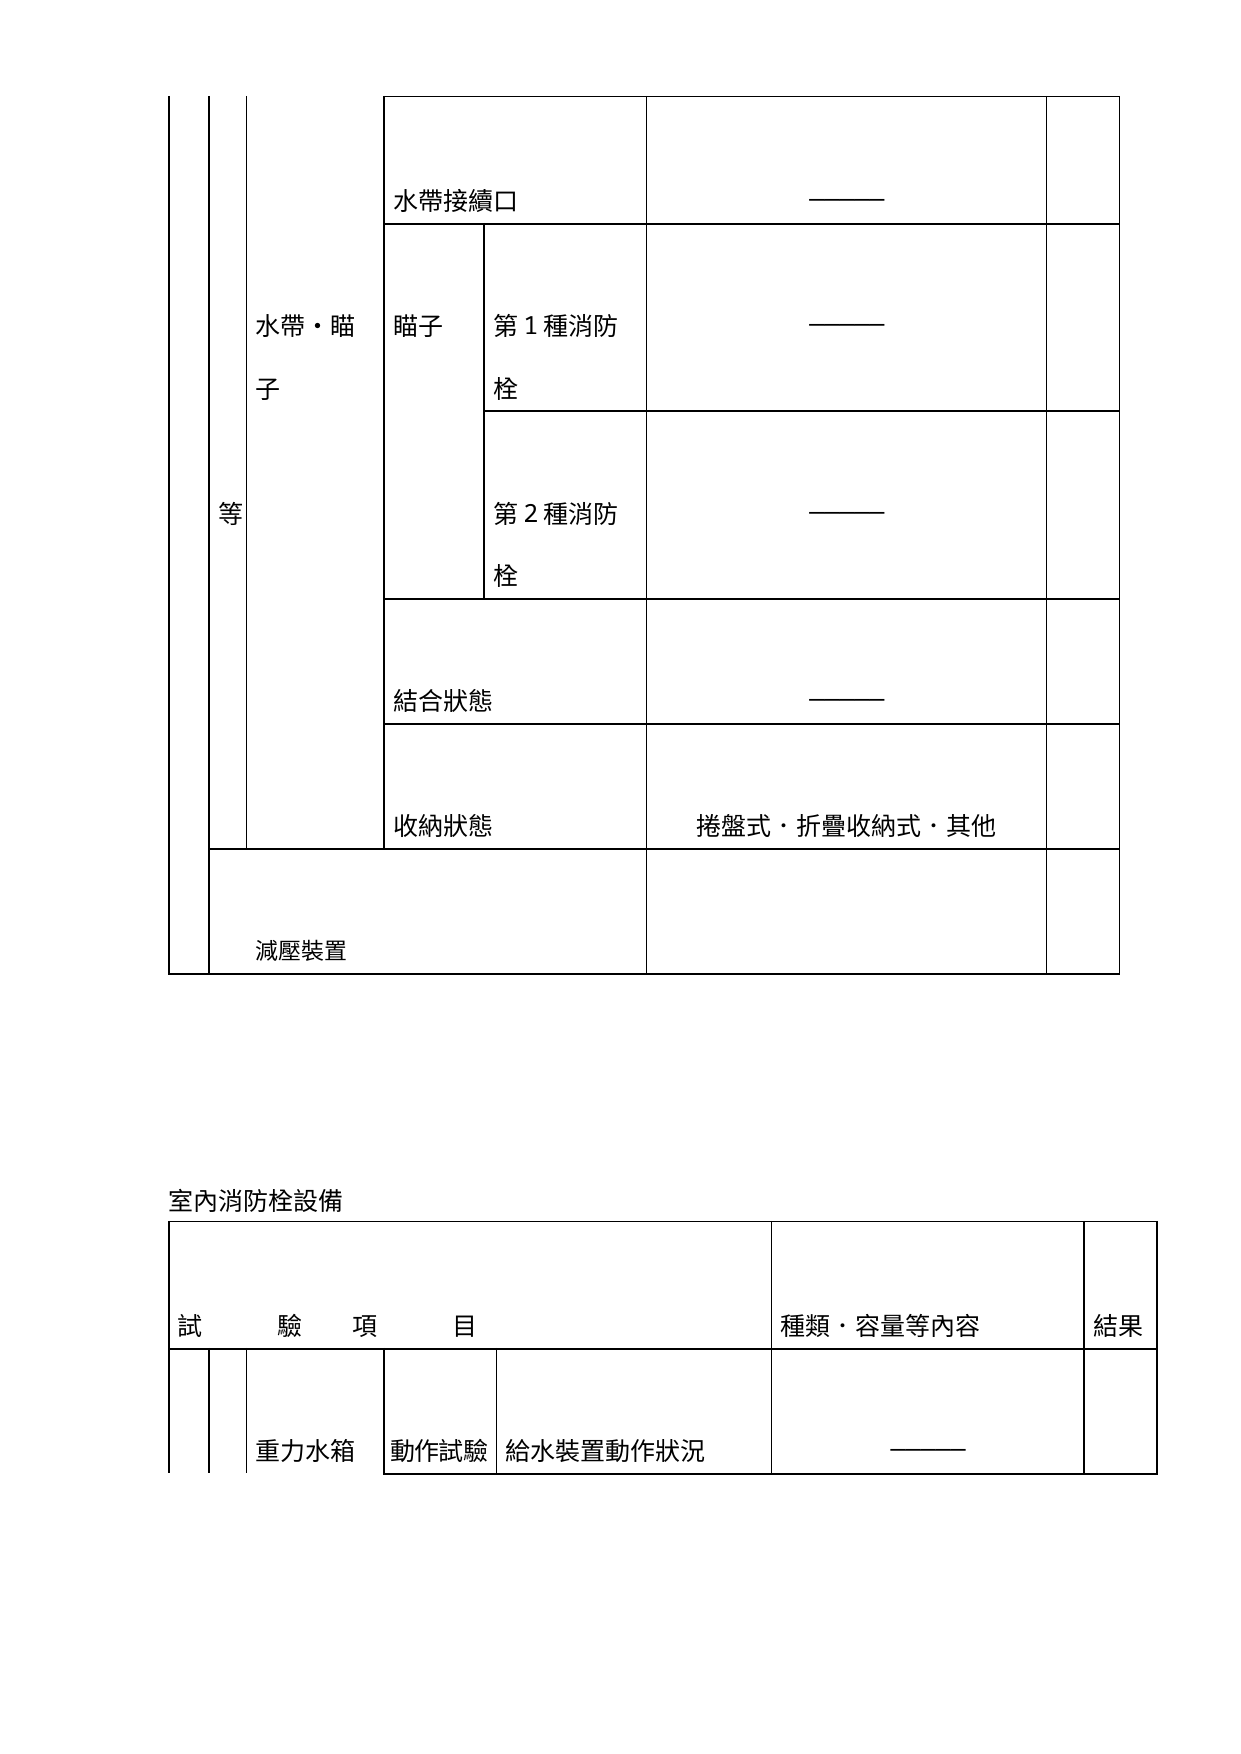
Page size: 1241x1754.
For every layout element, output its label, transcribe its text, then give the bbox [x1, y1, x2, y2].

table_cell 等 [210, 410, 246, 598]
table_cell [1047, 725, 1119, 848]
table_cell [210, 850, 247, 973]
table_cell [1047, 600, 1119, 723]
table_cell ───── [647, 225, 1046, 410]
table_cell [1047, 97, 1119, 223]
table_cell [247, 723, 383, 848]
table_cell ───── [772, 1350, 1083, 1473]
table_cell ───── [647, 97, 1046, 223]
table_cell ───── [647, 412, 1046, 598]
table_cell [170, 723, 208, 848]
table_cell [210, 96, 246, 223]
table_header 試 驗 項 目 [170, 1222, 771, 1348]
table_cell 重力水箱 [247, 1350, 383, 1473]
table_cell [1047, 412, 1119, 598]
table_cell 收納狀態 [385, 725, 646, 848]
table_cell [210, 723, 246, 848]
table_cell [247, 96, 383, 223]
table_cell [170, 848, 208, 973]
table_cell [1085, 1350, 1156, 1473]
table_cell [385, 410, 483, 598]
text 室內消防栓設備 [169, 1158, 1053, 1221]
table_cell [170, 96, 208, 223]
table_cell 瞄子 [385, 225, 483, 410]
table_cell [1047, 850, 1119, 973]
table_cell ───── [647, 600, 1046, 723]
table_cell [247, 410, 383, 598]
table_cell [210, 1350, 246, 1473]
table_cell 第1種消防栓 [485, 225, 646, 410]
table_cell 水帶接續口 [385, 97, 646, 223]
table_cell 捲盤式．折疊收納式．其他 [647, 725, 1046, 848]
table_cell [247, 598, 383, 723]
table_cell 減壓裝置 [247, 850, 646, 973]
table_cell [647, 850, 1046, 973]
table_cell 水帶‧瞄子 [247, 223, 383, 410]
table_cell [170, 1350, 208, 1473]
table_cell [1047, 225, 1119, 410]
table_cell 給水裝置動作狀況 [497, 1350, 771, 1473]
table_cell [210, 223, 246, 410]
table_header 種類．容量等內容 [772, 1222, 1083, 1348]
table_header 結果 [1085, 1222, 1156, 1348]
table_cell 動作試驗 [385, 1350, 496, 1473]
table_cell 第2種消防栓 [485, 412, 646, 598]
table_cell [170, 598, 208, 723]
table_cell [170, 410, 208, 598]
table_cell [210, 598, 246, 723]
table_cell 結合狀態 [385, 600, 646, 723]
table_cell [170, 223, 208, 410]
